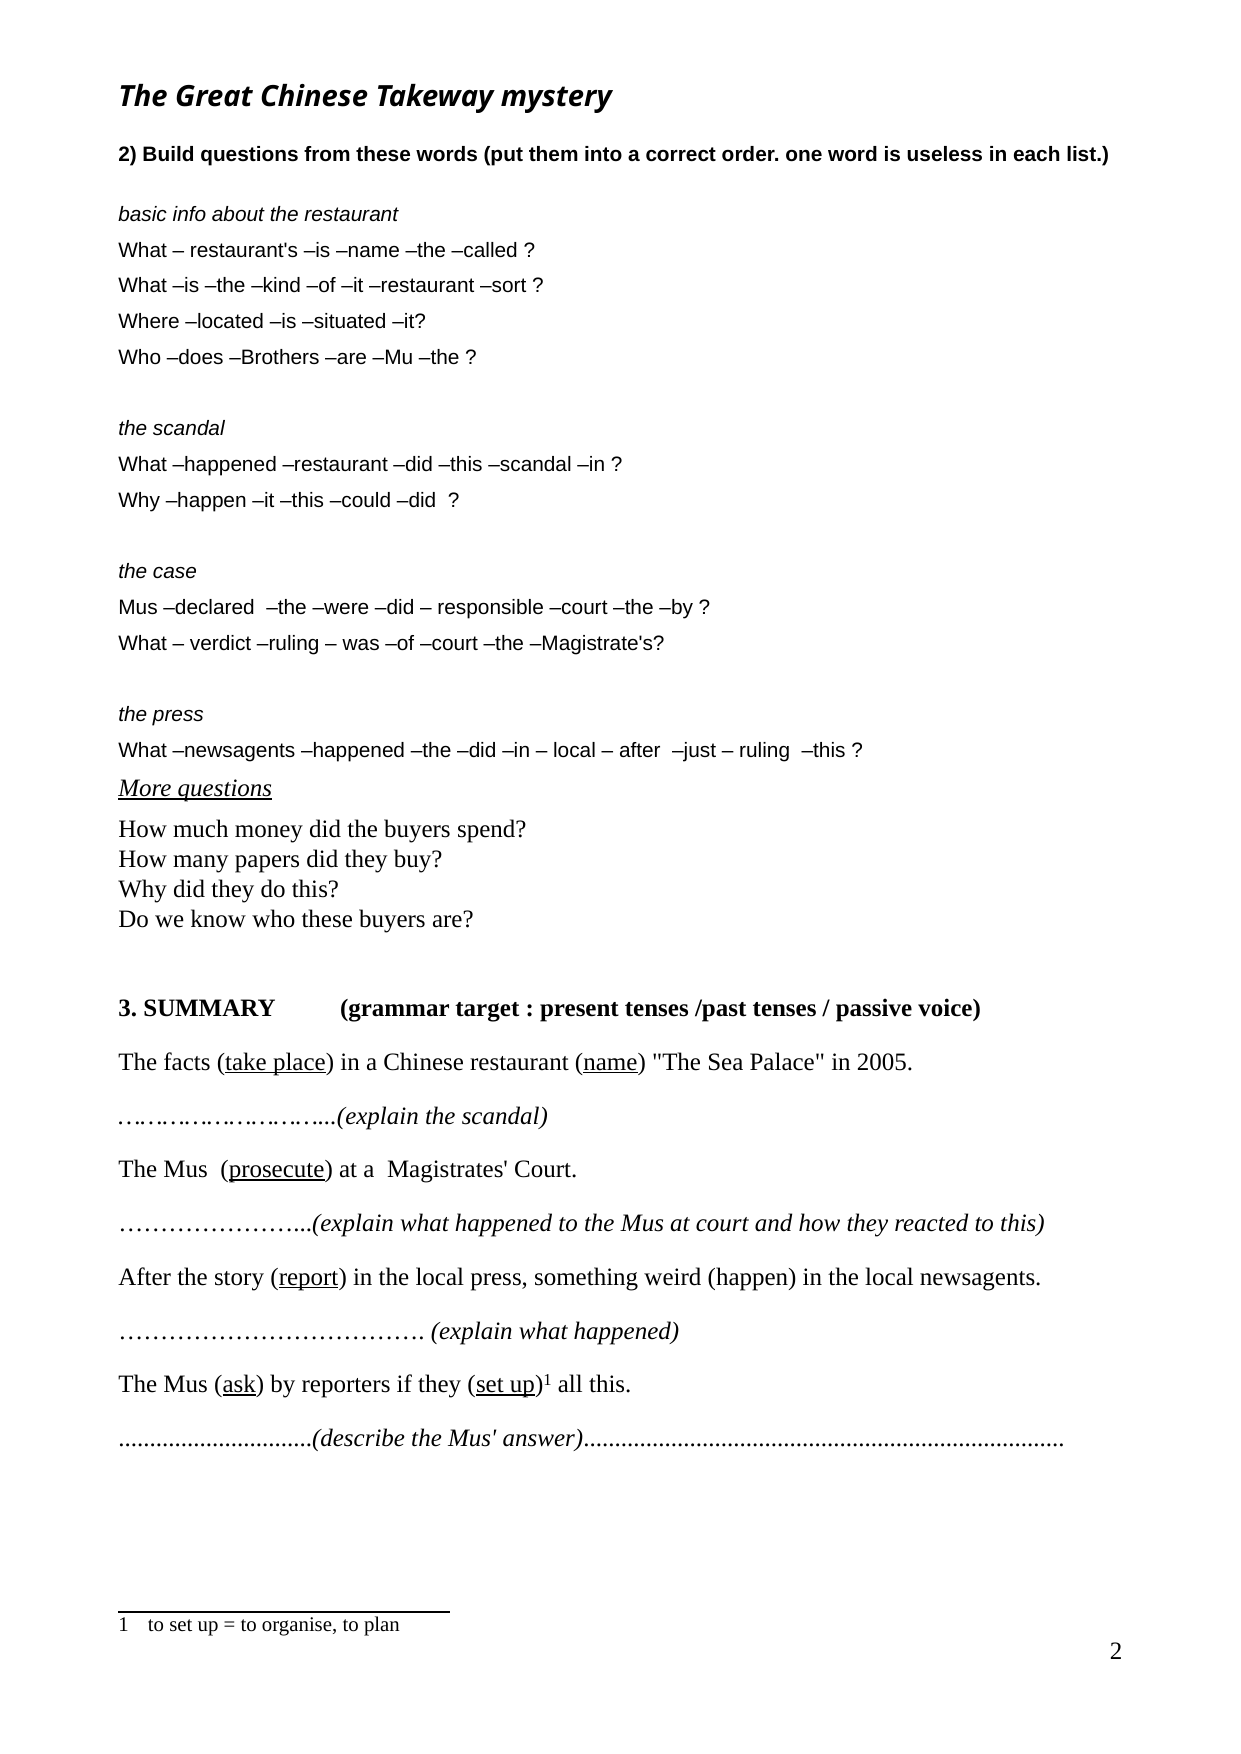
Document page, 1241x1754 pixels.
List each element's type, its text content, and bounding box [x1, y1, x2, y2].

text 2) Build questions from these words (put them into a correct order. one word is useless in each list.) [118, 142, 1122, 166]
text More questions [118, 773, 1122, 802]
text 3. SUMMARY (grammar target : present tenses /past tenses / passive voice) [118, 993, 1122, 1022]
text Do we know who these buyers are? [118, 904, 1122, 932]
text What – restaurant's –is –name –the –called ? [118, 237, 1122, 261]
text ...............................(describe the Mus' answer)............................................................................. [118, 1423, 1122, 1452]
text What – verdict –ruling – was –of –court –the –Magistrate's? [118, 631, 1122, 654]
text the press [118, 702, 1122, 726]
text Where –located –is –situated –it? [118, 309, 1122, 333]
text What –is –the –kind –of –it –restaurant –sort ? [118, 273, 1122, 297]
text ………………………...(explain the scandal) [118, 1101, 1122, 1129]
text What –happened –restaurant –did –this –scandal –in ? [118, 452, 1122, 476]
text basic info about the restaurant [118, 202, 1122, 226]
text Mus –declared –the –were –did – responsible –court –the –by ? [118, 595, 1122, 619]
text the case [118, 559, 1122, 583]
text After the story (report) in the local press, something weird (happen) in the local newsagents. [118, 1262, 1122, 1291]
text ………………………………. (explain what happened) [118, 1316, 1122, 1344]
text The Mus (prosecute) at a Magistrates' Court. [118, 1154, 1122, 1183]
text How many papers did they buy? [118, 844, 1122, 873]
text Why –happen –it –this –could –did ? [118, 488, 1122, 512]
text How much money did the buyers spend? [118, 814, 1122, 843]
text Who –does –Brothers –are –Mu –the ? [118, 345, 1122, 369]
text The Mus (ask) by reporters if they (set up) all this. [118, 1369, 1122, 1398]
text to set up = to organise, to plan [118, 1612, 1122, 1636]
text What –newsagents –happened –the –did –in – local – after –just – ruling –this ? [118, 738, 1122, 762]
text the scandal [118, 416, 1122, 440]
text The facts (take place) in a Chinese restaurant (name) "The Sea Palace" in 2005. [118, 1047, 1122, 1076]
text Why did they do this? [118, 874, 1122, 902]
text …………………...(explain what happened to the Mus at court and how they reacted to this) [118, 1208, 1122, 1237]
